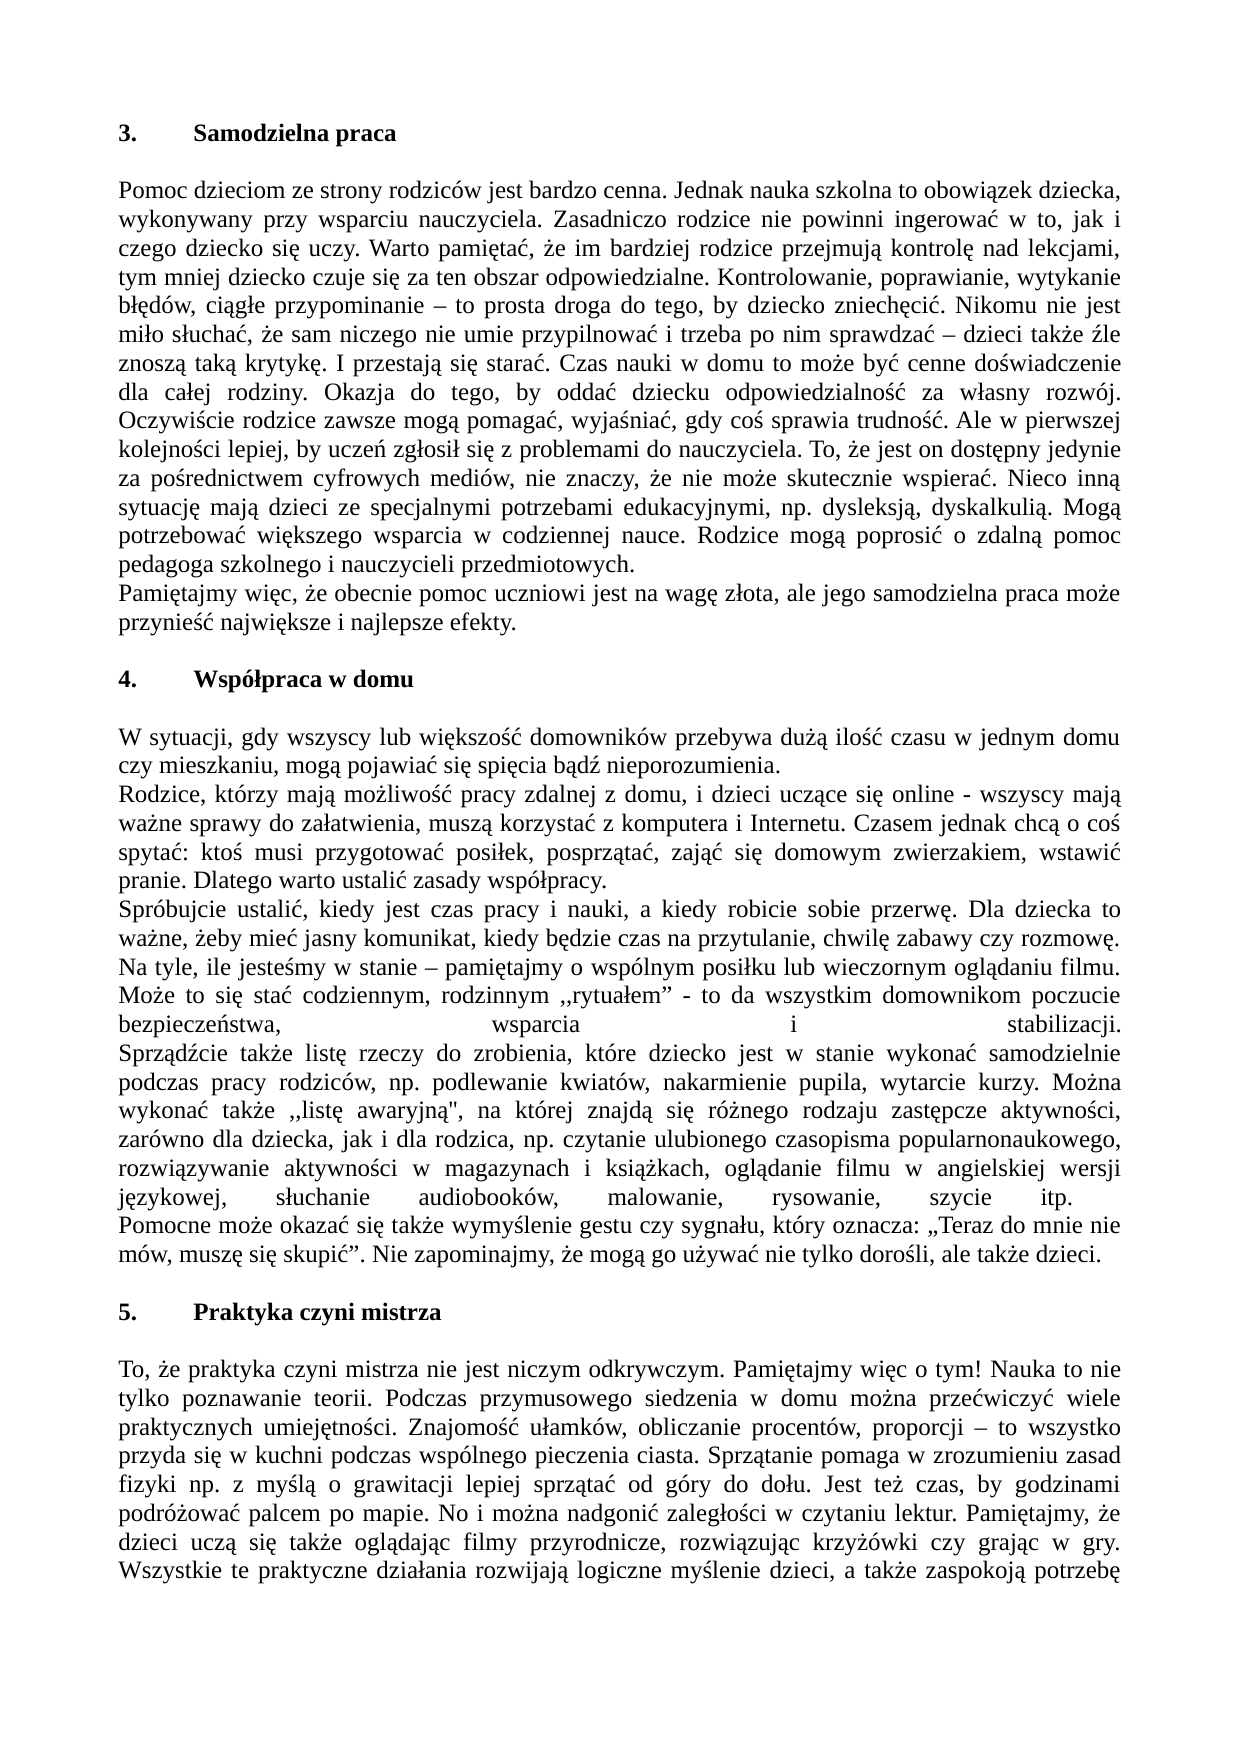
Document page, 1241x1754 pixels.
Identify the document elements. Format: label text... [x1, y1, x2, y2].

list Współpraca w domu [118, 664, 1122, 693]
text Spróbujcie ustalić, kiedy jest czas pracy i nauki, a kiedy robicie sobie przerwę. Dla dziecka to ważne, żeby mieć jasny komunikat, kiedy będzie czas na przytulanie, chwilę zabawy czy rozmowę. Na tyle, ile jesteśmy w stanie – pamiętajmy o wspólnym posiłku lub wieczornym oglądaniu filmu. Może to się stać codziennym, rodzinnym ,,rytuałem” - to da wszystkim domownikom poczucie bezpieczeństwa, wsparcia i stabilizacji. Sprządźcie także listę rzeczy do zrobienia, które dziecko jest w stanie wykonać samodzielnie podczas pracy rodziców, np. podlewanie kwiatów, nakarmienie pupila, wytarcie kurzy. Można wykonać także ,,listę awaryjną'', na której znajdą się różnego rodzaju zastępcze aktywności, zarówno dla dziecka, jak i dla rodzica, np. czytanie ulubionego czasopisma popularnonaukowego, rozwiązywanie aktywności w magazynach i książkach, oglądanie filmu w angielskiej wersji językowej, słuchanie audiobooków, malowanie, rysowanie, szycie itp. Pomocne może okazać się także wymyślenie gestu czy sygnału, który oznacza: „Teraz do mnie nie mów, muszę się skupić”. Nie zapominajmy, że mogą go używać nie tylko dorośli, ale także dzieci. [118, 894, 1122, 1268]
text Pomoc dzieciom ze strony rodziców jest bardzo cenna. Jednak nauka szkolna to obowiązek dziecka, wykonywany przy wsparciu nauczyciela. Zasadniczo rodzice nie powinni ingerować w to, jak i czego dziecko się uczy. Warto pamiętać, że im bardziej rodzice przejmują kontrolę nad lekcjami, tym mniej dziecko czuje się za ten obszar odpowiedzialne. Kontrolowanie, poprawianie, wytykanie błędów, ciągłe przypominanie – to prosta droga do tego, by dziecko zniechęcić. Nikomu nie jest miło słuchać, że sam niczego nie umie przypilnować i trzeba po nim sprawdzać – dzieci także źle znoszą taką krytykę. I przestają się starać. Czas nauki w domu to może być cenne doświadczenie dla całej rodziny. Okazja do tego, by oddać dziecku odpowiedzialność za własny rozwój. Oczywiście rodzice zawsze mogą pomagać, wyjaśniać, gdy coś sprawia trudność. Ale w pierwszej kolejności lepiej, by uczeń zgłosił się z problemami do nauczyciela. To, że jest on dostępny jedynie za pośrednictwem cyfrowych mediów, nie znaczy, że nie może skutecznie wspierać. Nieco inną sytuację mają dzieci ze specjalnymi potrzebami edukacyjnymi, np. dysleksją, dyskalkulią. Mogą potrzebować większego wsparcia w codziennej nauce. Rodzice mogą poprosić o zdalną pomoc pedagoga szkolnego i nauczycieli przedmiotowych. [118, 176, 1122, 578]
list Samodzielna praca [118, 118, 1122, 147]
text To, że praktyka czyni mistrza nie jest niczym odkrywczym. Pamiętajmy więc o tym! Nauka to nie tylko poznawanie teorii. Podczas przymusowego siedzenia w domu można przećwiczyć wiele praktycznych umiejętności. Znajomość ułamków, obliczanie procentów, proporcji – to wszystko przyda się w kuchni podczas wspólnego pieczenia ciasta. Sprzątanie pomaga w zrozumieniu zasad fizyki np. z myślą o grawitacji lepiej sprzątać od góry do dołu. Jest też czas, by godzinami podróżować palcem po mapie. No i można nadgonić zaległości w czytaniu lektur. Pamiętajmy, że dzieci uczą się także oglądając filmy przyrodnicze, rozwiązując krzyżówki czy grając w gry. Wszystkie te praktyczne działania rozwijają logiczne myślenie dzieci, a także zaspokoją potrzebę [118, 1354, 1122, 1584]
text Rodzice, którzy mają możliwość pracy zdalnej z domu, i dzieci uczące się online - wszyscy mają ważne sprawy do załatwienia, muszą korzystać z komputera i Internetu. Czasem jednak chcą o coś spytać: ktoś musi przygotować posiłek, posprzątać, zająć się domowym zwierzakiem, wstawić pranie. Dlatego warto ustalić zasady współpracy. [118, 779, 1122, 894]
text W sytuacji, gdy wszyscy lub większość domowników przebywa dużą ilość czasu w jednym domu czy mieszkaniu, mogą pojawiać się spięcia bądź nieporozumienia. [118, 722, 1122, 779]
list Praktyka czyni mistrza [118, 1297, 1122, 1326]
text Pamiętajmy więc, że obecnie pomoc uczniowi jest na wagę złota, ale jego samodzielna praca może przynieść największe i najlepsze efekty. [118, 578, 1122, 636]
